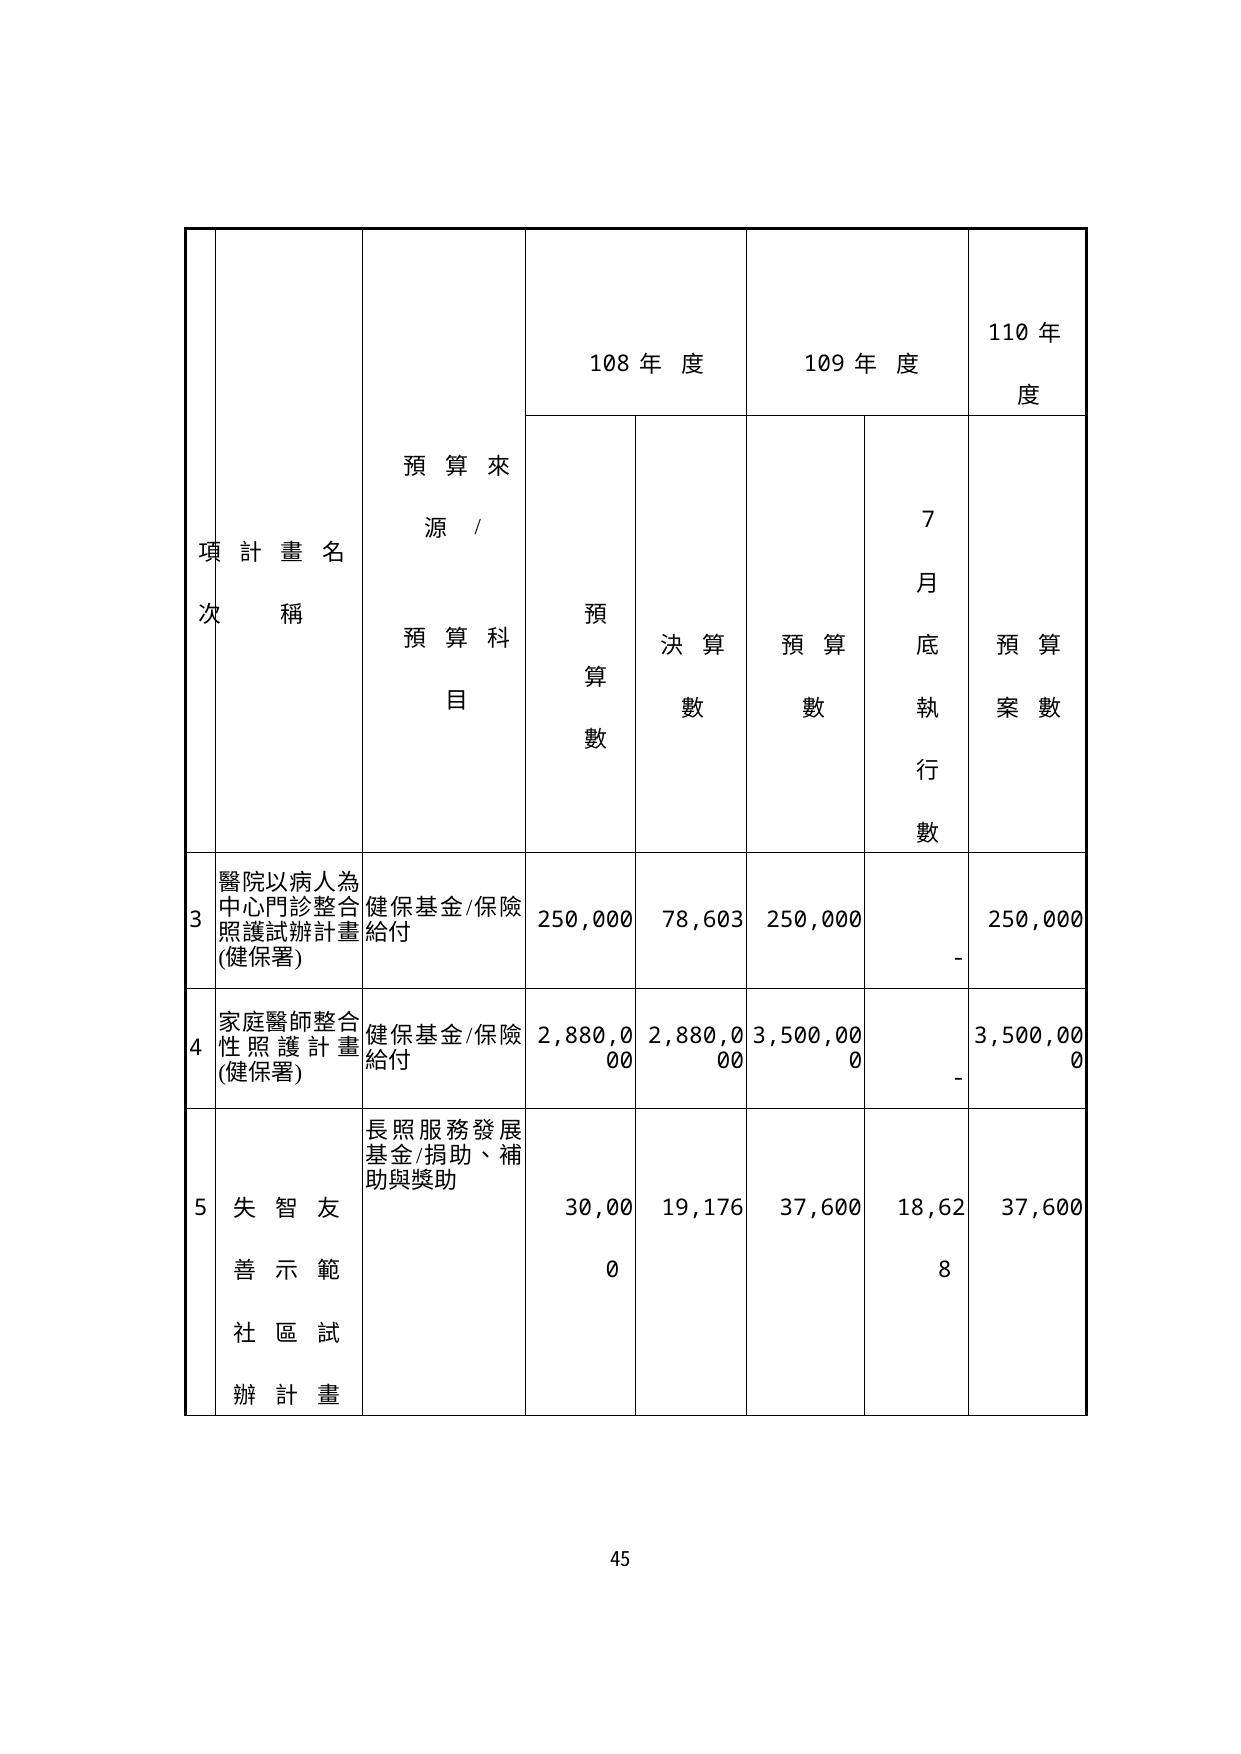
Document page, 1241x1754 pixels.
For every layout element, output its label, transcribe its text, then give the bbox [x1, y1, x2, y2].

table_header 預算來源/ 預算科目 [363, 230, 525, 852]
table_cell 3,500,000 [969, 989, 1085, 1107]
table_cell 失智友善示範社區試辦計畫 [216, 1109, 362, 1415]
table_header 項次 [187, 230, 215, 852]
table_cell 19,176 [636, 1109, 746, 1415]
table_cell 家庭醫師整合性照護計畫(健保署) [216, 989, 362, 1107]
table_cell 2,880,000 [526, 989, 635, 1107]
table_cell 7月底執行數 [865, 416, 968, 852]
table_header 109年度 [747, 230, 968, 415]
table_cell 18,628 [865, 1109, 968, 1415]
table_cell 預算數 [526, 416, 635, 852]
table_cell 250,000 [747, 853, 864, 988]
table_cell 健保基金/保險給付 [363, 989, 525, 1107]
table_cell 3 [187, 853, 215, 988]
table_header 計畫名稱 [216, 230, 362, 852]
table_cell 30,000 [526, 1109, 635, 1415]
table_cell - [865, 853, 968, 988]
table_cell 250,000 [969, 853, 1085, 988]
table_cell - [865, 989, 968, 1107]
table_header 108年度 [526, 230, 746, 415]
table_cell 決算數 [636, 416, 746, 852]
table_cell 37,600 [969, 1109, 1085, 1415]
table_header 110年度 [969, 230, 1085, 415]
table_cell 預算案數 [969, 416, 1085, 852]
table_cell 2,880,000 [636, 989, 746, 1107]
table_cell 長照服務發展基金/捐助、補助與獎助 [363, 1109, 525, 1415]
table_cell 健保基金/保險給付 [363, 853, 525, 988]
table_cell 醫院以病人為中心門診整合照護試辦計畫(健保署) [216, 853, 362, 988]
table_cell 37,600 [747, 1109, 864, 1415]
table_cell 3,500,000 [747, 989, 864, 1107]
table_cell 250,000 [526, 853, 635, 988]
table_cell 預算數 [747, 416, 864, 852]
table_cell 4 [187, 989, 215, 1107]
table_cell 5 [187, 1109, 215, 1415]
table_cell 78,603 [636, 853, 746, 988]
